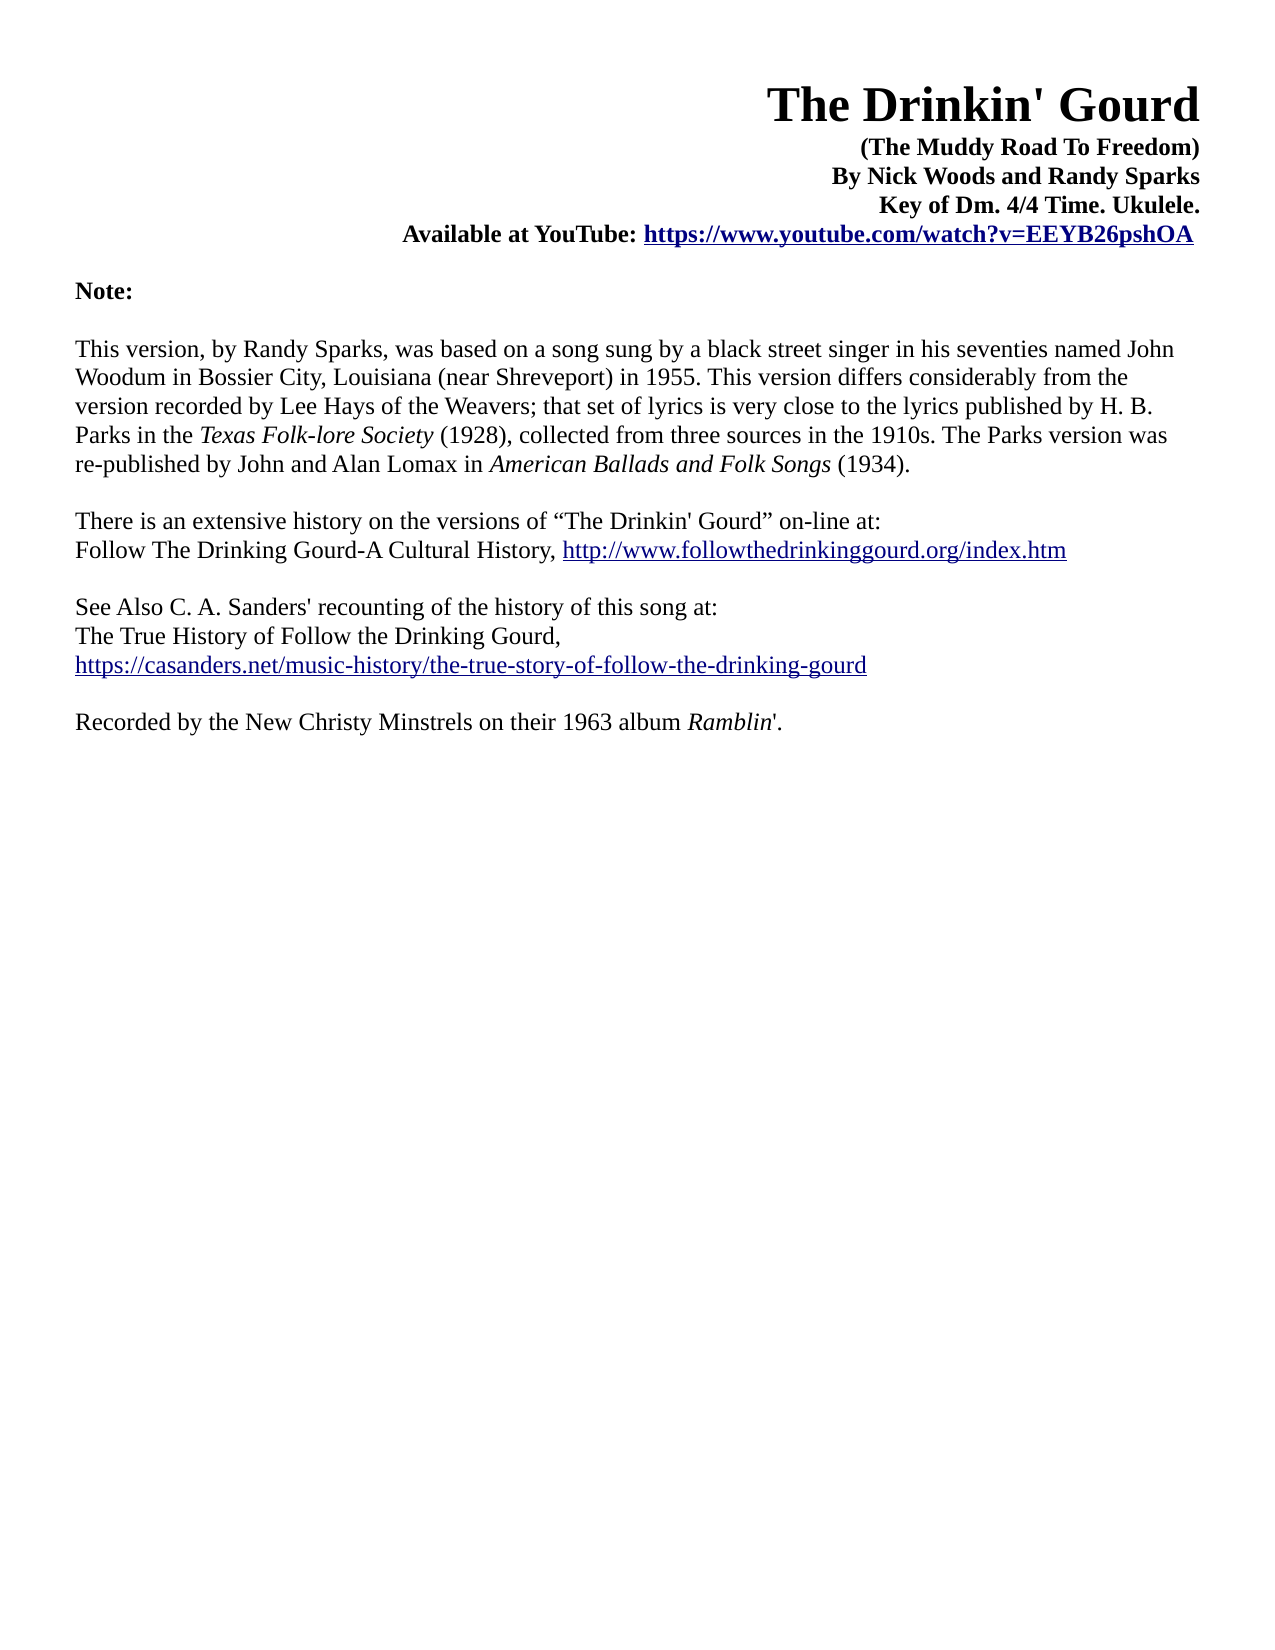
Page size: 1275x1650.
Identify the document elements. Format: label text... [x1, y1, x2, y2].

text Key of Dm. 4/4 Time. Ukulele. [75, 190, 1200, 219]
text Recorded by the New Christy Minstrels on their 1963 album Ramblin'. [75, 707, 1200, 736]
text (The Muddy Road To Freedom) [75, 132, 1200, 161]
text Note: [75, 276, 1200, 305]
text By Nick Woods and Randy Sparks [75, 161, 1200, 190]
text The True History of Follow the Drinking Gourd, [75, 621, 1200, 650]
text https://casanders.net/music-history/the-true-story-of-follow-the-drinking-gourd [75, 650, 1200, 679]
text Follow The Drinking Gourd-A Cultural History, http://www.followthedrinkinggourd.org/index.htm [75, 535, 1200, 564]
text See Also C. A. Sanders' recounting of the history of this song at: [75, 592, 1200, 621]
text The Drinkin' Gourd [75, 75, 1200, 132]
text Available at YouTube: https://www.youtube.com/watch?v=EEYB26pshOA [75, 219, 1200, 247]
text There is an extensive history on the versions of “The Drinkin' Gourd” on-line at: [75, 506, 1200, 535]
text This version, by Randy Sparks, was based on a song sung by a black street singer in his seventies named John Woodum in Bossier City, Louisiana (near Shreveport) in 1955. This version differs considerably from the version recorded by Lee Hays of the Weavers; that set of lyrics is very close to the lyrics published by H. B. Parks in the Texas Folk-lore Society (1928), collected from three sources in the 1910s. The Parks version was re-published by John and Alan Lomax in American Ballads and Folk Songs (1934). [75, 334, 1200, 477]
